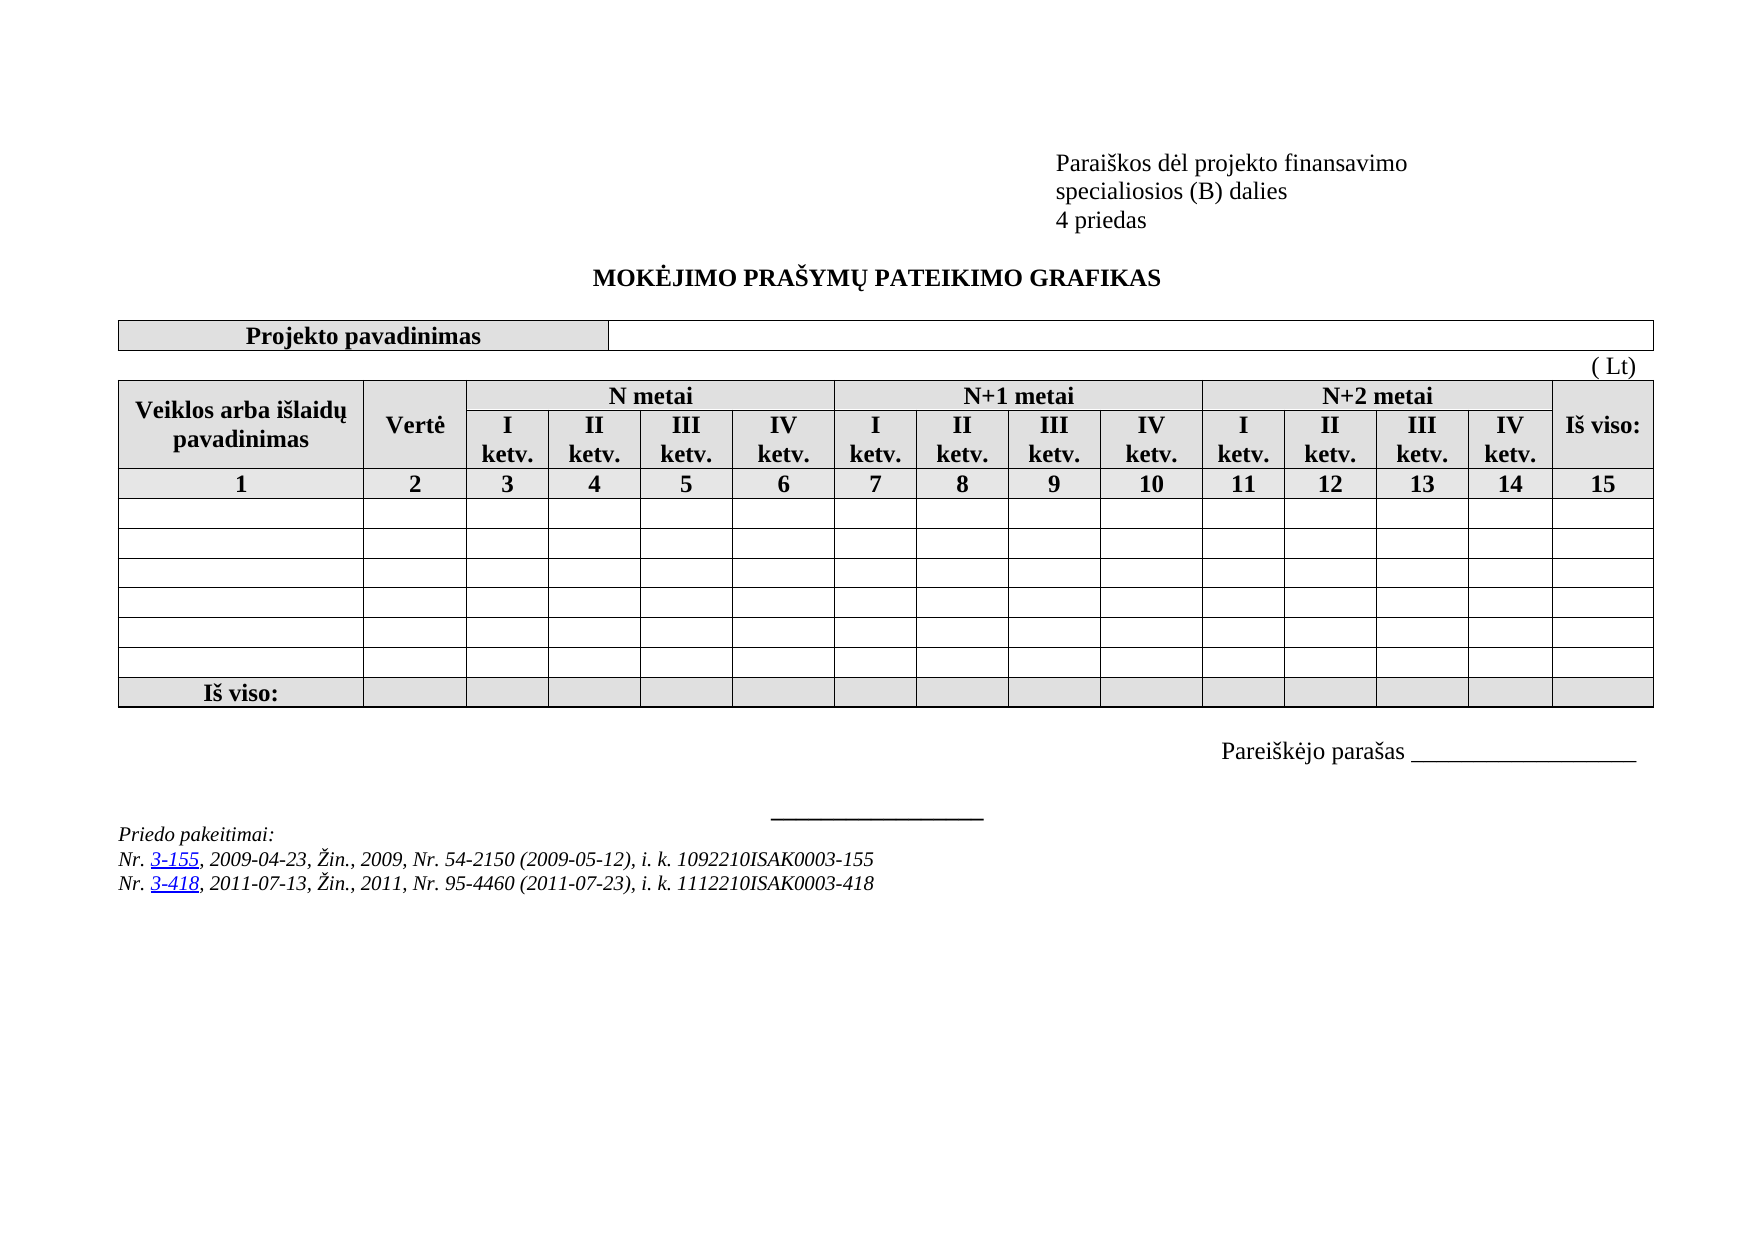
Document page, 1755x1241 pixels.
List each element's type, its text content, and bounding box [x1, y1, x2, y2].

table_cell 13 [1377, 469, 1468, 498]
table_cell [1101, 648, 1202, 677]
table_cell 11 [1203, 469, 1284, 498]
table_cell IV ketv. [733, 411, 834, 468]
table_cell [467, 618, 548, 647]
table_cell [549, 529, 640, 557]
table_cell [733, 559, 834, 587]
table_cell [1101, 559, 1202, 587]
table_cell [119, 499, 363, 528]
table_cell [641, 588, 732, 617]
table_cell [467, 529, 548, 557]
table_cell I ketv. [835, 411, 916, 468]
table_cell [1553, 588, 1653, 617]
table_cell [1553, 529, 1653, 557]
table_cell [917, 559, 1008, 587]
table_cell [1203, 648, 1284, 677]
table_cell [917, 529, 1008, 557]
table_cell [1101, 618, 1202, 647]
table_cell [733, 529, 834, 557]
table_cell [1101, 678, 1202, 706]
table_cell [1009, 678, 1100, 706]
table_header [609, 321, 1653, 350]
table_cell [1101, 529, 1202, 557]
table_cell [1377, 648, 1468, 677]
table_cell [1285, 648, 1376, 677]
table_cell [119, 559, 363, 587]
table_header Projekto pavadinimas [119, 321, 608, 350]
table_cell II ketv. [1285, 411, 1376, 468]
table_cell [1009, 588, 1100, 617]
table_cell [1203, 678, 1284, 706]
table_cell [119, 588, 363, 617]
table_cell III ketv. [1009, 411, 1100, 468]
text Priedo pakeitimai: [118, 822, 1636, 846]
text Nr. 3-155, 2009-04-23, Žin., 2009, Nr. 54-2150 (2009-05-12), i. k. 1092210ISAK0003-155 [118, 846, 1636, 871]
table_cell [835, 618, 916, 647]
table_cell [917, 648, 1008, 677]
table_cell [467, 678, 548, 706]
table_cell [733, 678, 834, 706]
table_cell [1009, 499, 1100, 528]
table_cell [467, 588, 548, 617]
table_cell [1553, 678, 1653, 706]
table_cell [1469, 618, 1552, 647]
table_cell [1203, 529, 1284, 557]
table_cell IV ketv. [1469, 411, 1552, 468]
table_cell [549, 499, 640, 528]
table_cell [1553, 618, 1653, 647]
table_cell [549, 559, 640, 587]
table_cell [1553, 559, 1653, 587]
table_cell [917, 499, 1008, 528]
table_cell [1009, 529, 1100, 557]
table_cell [641, 529, 732, 557]
table_cell [641, 559, 732, 587]
table_cell [1203, 559, 1284, 587]
text _________________ [118, 794, 1636, 822]
table_cell Iš viso: [119, 678, 363, 706]
table_cell [364, 648, 466, 677]
table_cell [1469, 648, 1552, 677]
table_cell [364, 499, 466, 528]
table_cell 3 [467, 469, 548, 498]
table_cell [1469, 559, 1552, 587]
table_cell [1285, 588, 1376, 617]
table_cell [1009, 618, 1100, 647]
table_cell [1377, 499, 1468, 528]
table_cell [1377, 618, 1468, 647]
text Mokėjimo prašymų pateikimo grafikas [118, 263, 1636, 291]
table_cell [364, 529, 466, 557]
table_cell [549, 588, 640, 617]
table_header N+1 metai [835, 381, 1202, 409]
table_cell [641, 648, 732, 677]
table_cell [1377, 529, 1468, 557]
text Paraiškos dėl projekto finansavimo [1056, 148, 1636, 176]
table_header N metai [467, 381, 834, 409]
table_cell [1469, 529, 1552, 557]
table_cell 12 [1285, 469, 1376, 498]
table_cell III ketv. [641, 411, 732, 468]
text specialiosios (B) dalies [1056, 176, 1636, 205]
table_cell [119, 529, 363, 557]
table_cell [119, 618, 363, 647]
table_cell [733, 588, 834, 617]
table_cell [1377, 678, 1468, 706]
table_cell [119, 648, 363, 677]
table_cell [1009, 559, 1100, 587]
table_cell [1203, 499, 1284, 528]
table_cell I ketv. [467, 411, 548, 468]
table_cell [641, 499, 732, 528]
table_cell II ketv. [549, 411, 640, 468]
table_cell [549, 648, 640, 677]
table_cell 7 [835, 469, 916, 498]
table_cell 2 [364, 469, 466, 498]
table_cell 5 [641, 469, 732, 498]
table_cell [1101, 499, 1202, 528]
table_cell [1553, 499, 1653, 528]
table_cell 6 [733, 469, 834, 498]
table_cell [1285, 559, 1376, 587]
table_cell [1203, 618, 1284, 647]
table_cell [364, 559, 466, 587]
table_cell [917, 588, 1008, 617]
table_cell [835, 529, 916, 557]
table_cell [917, 678, 1008, 706]
table_cell [835, 588, 916, 617]
table_cell [1377, 559, 1468, 587]
table_cell I ketv. [1203, 411, 1284, 468]
table_cell [467, 648, 548, 677]
table_cell 4 [549, 469, 640, 498]
table_cell [1285, 499, 1376, 528]
table_cell 8 [917, 469, 1008, 498]
table_cell 1 [119, 469, 363, 498]
table_cell [1009, 648, 1100, 677]
table_cell [733, 618, 834, 647]
table_header Iš viso: [1553, 381, 1653, 468]
table_cell [641, 678, 732, 706]
table_cell IV ketv. [1101, 411, 1202, 468]
table_cell [1553, 648, 1653, 677]
table_cell [641, 618, 732, 647]
table_cell [835, 648, 916, 677]
table_cell [549, 678, 640, 706]
table_cell 9 [1009, 469, 1100, 498]
table_cell [1469, 588, 1552, 617]
table_cell [733, 499, 834, 528]
text Pareiškėjo parašas __________________ [118, 736, 1636, 765]
table_cell [1203, 588, 1284, 617]
table_cell [1285, 678, 1376, 706]
table_cell [1377, 588, 1468, 617]
table_cell [549, 618, 640, 647]
table_cell 14 [1469, 469, 1552, 498]
table_cell 15 [1553, 469, 1653, 498]
table_cell 10 [1101, 469, 1202, 498]
table_cell [733, 648, 834, 677]
table_cell [467, 499, 548, 528]
text Nr. 3-418, 2011-07-13, Žin., 2011, Nr. 95-4460 (2011-07-23), i. k. 1112210ISAK0003-418 [118, 871, 1636, 894]
table_cell [1469, 678, 1552, 706]
table_cell [835, 499, 916, 528]
table_header Vertė [364, 381, 466, 468]
table_cell [835, 678, 916, 706]
table_cell [364, 588, 466, 617]
table_cell [467, 559, 548, 587]
table_cell [364, 618, 466, 647]
table_cell [364, 678, 466, 706]
text ( Lt) [118, 351, 1636, 380]
table_cell [1285, 529, 1376, 557]
table_header Veiklos arba išlaidų pavadinimas [119, 381, 363, 468]
table_cell [835, 559, 916, 587]
table_cell III ketv. [1377, 411, 1468, 468]
table_cell [1285, 618, 1376, 647]
table_cell [1469, 499, 1552, 528]
table_cell [917, 618, 1008, 647]
table_cell [1101, 588, 1202, 617]
table_header N+2 metai [1203, 381, 1552, 409]
table_cell II ketv. [917, 411, 1008, 468]
text 4 priedas [1056, 205, 1636, 234]
